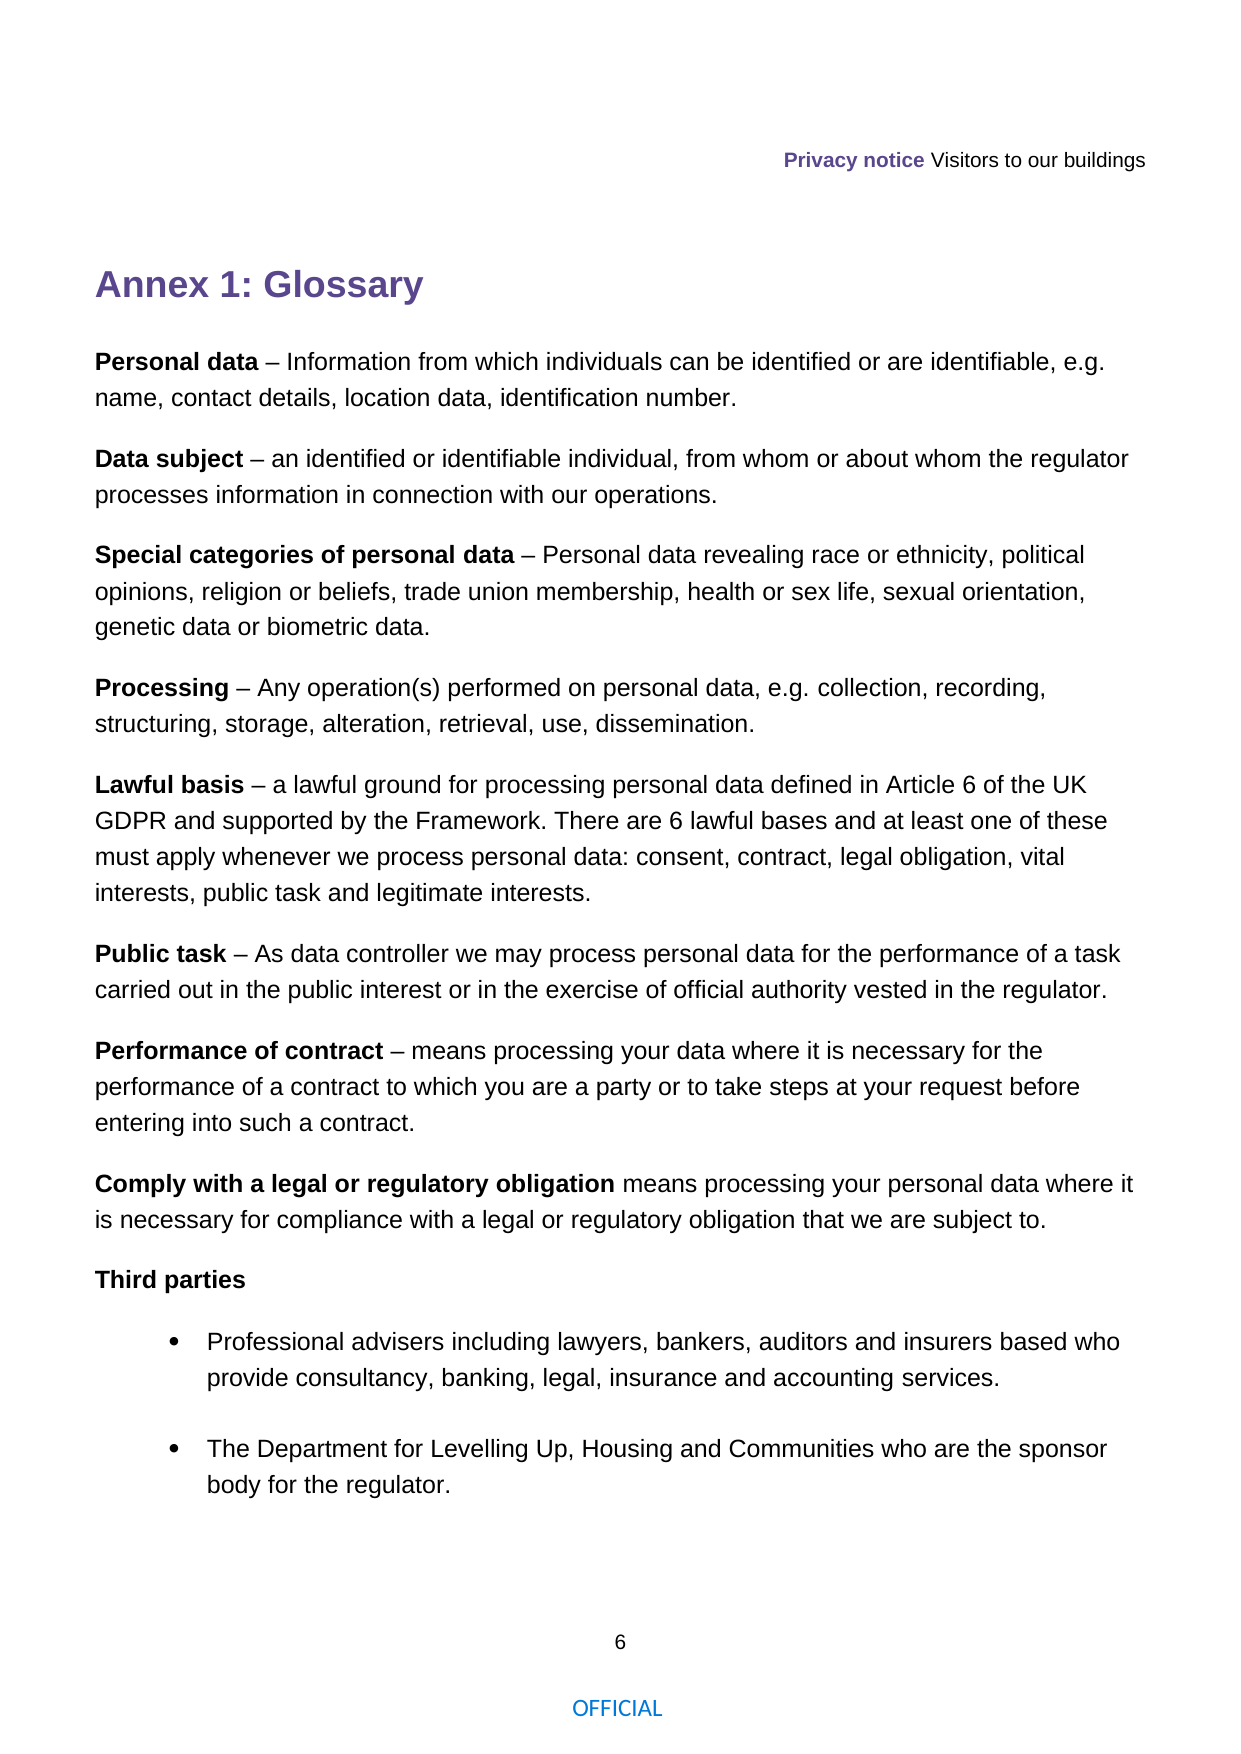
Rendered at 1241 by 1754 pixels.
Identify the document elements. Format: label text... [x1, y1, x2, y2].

list Professional advisers including lawyers, bankers, auditors and insurers based who provide consultancy, banking, legal, insurance and accounting services. [169, 1326, 1146, 1427]
text Public task – As data controller we may process personal data for the performance of a task carried out in the public interest or in the exercise of official authority vested in the regulator. [94, 939, 1146, 1004]
text Comply with a legal or regulatory obligation means processing your personal data where it is necessary for compliance with a legal or regulatory obligation that we are subject to. [94, 1169, 1146, 1233]
list The Department for Levelling Up, Housing and Communities who are the sponsor body for the regulator. [169, 1434, 1146, 1535]
subtitle Annex 1: Glossary [94, 262, 1146, 305]
text Personal data – Information from which individuals can be identified or are identifiable, e.g. name, contact details, location data, identification number. [94, 347, 1146, 411]
text Performance of contract – means processing your data where it is necessary for the performance of a contract to which you are a party or to take steps at your request before entering into such a contract. [94, 1036, 1146, 1136]
text Special categories of personal data – Personal data revealing race or ethnicity, political opinions, religion or beliefs, trade union membership, health or sex life, sexual orientation, genetic data or biometric data. [94, 541, 1146, 641]
text Lawful basis – a lawful ground for processing personal data defined in Article 6 of the UK GDPR and supported by the Framework. There are 6 lawful bases and at least one of these must apply whenever we process personal data: consent, contract, legal obligation, vital interests, public task and legitimate interests. [94, 770, 1146, 907]
text Third parties [94, 1266, 1146, 1294]
text Processing – Any operation(s) performed on personal data, e.g. collection, recording, structuring, storage, alteration, retrieval, use, dissemination. [94, 673, 1146, 738]
text Data subject – an identified or identifiable individual, from whom or about whom the regulator processes information in connection with our operations. [94, 444, 1146, 508]
